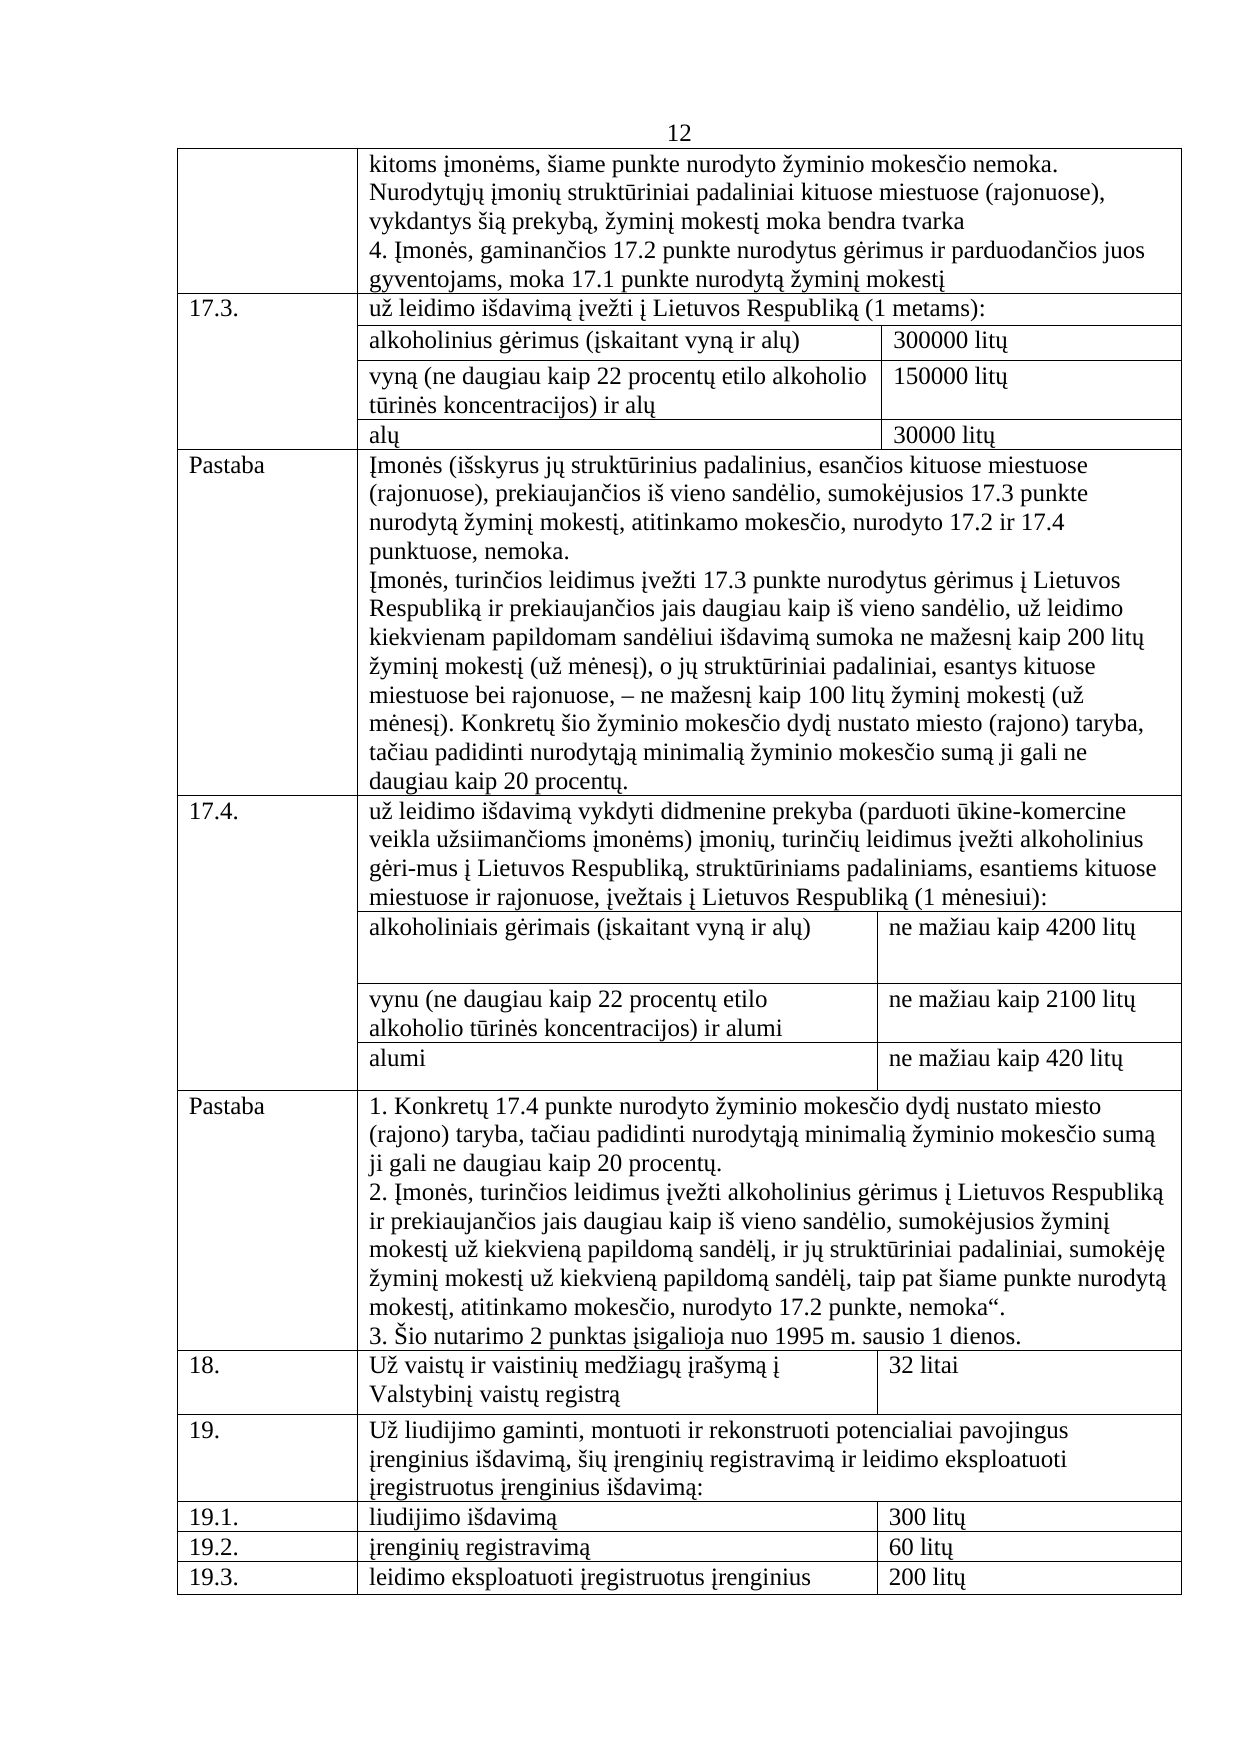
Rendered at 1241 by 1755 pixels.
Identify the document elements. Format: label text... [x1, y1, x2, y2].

table_cell leidimo eksploatuoti įregistruotus įrenginius [358, 1562, 877, 1594]
table_cell Už liudijimo gaminti, montuoti ir rekonstruoti potencialiai pavojingus įrenginius išdavimą, šių įrenginių registravimą ir leidimo eksploatuoti įregistruotus įrenginius išdavimą: [358, 1415, 1181, 1501]
table_cell Už vaistų ir vaistinių medžiagų įrašymą į Valstybinį vaistų registrą [358, 1351, 877, 1414]
table_cell 19. [178, 1415, 357, 1501]
table_cell 17.3. [178, 294, 357, 449]
table_cell 17.4. [178, 796, 357, 1090]
table_cell 19.3. [178, 1562, 357, 1594]
table_cell Įmonės (išskyrus jų struktūrinius padalinius, esančios kituose miestuose (rajonuose), prekiaujančios iš vieno sandėlio, sumokėjusios 17.3 punkte nurodytą žyminį mokestį, atitinkamo mokesčio, nurodyto 17.2 ir 17.4 punktuose, nemoka. Įmonės, turinčios leidimus įvežti 17.3 punkte nurodytus gėrimus į Lietuvos Respubliką ir prekiaujančios jais daugiau kaip iš vieno sandėlio, už leidimo kiekvienam papildomam sandėliui išdavimą sumoka ne mažesnį kaip 200 litų žyminį mokestį (už mėnesį), o jų struktūriniai padaliniai, esantys kituose miestuose bei rajonuose, – ne mažesnį kaip 100 litų žyminį mokestį (už mėnesį). Konkretų šio žyminio mokesčio dydį nustato miesto (rajono) taryba, tačiau padidinti nurodytąją minimalią žyminio mokesčio sumą ji gali ne daugiau kaip 20 procentų. [358, 450, 1181, 795]
table_cell 18. [178, 1351, 357, 1414]
table_cell ne mažiau kaip 4200 litų [878, 912, 1181, 983]
table_cell alkoholinius gėrimus (įskaitant vyną ir alų) [358, 326, 881, 360]
table_cell už leidimo išdavimą įvežti į Lietuvos Respubliką (1 metams): [358, 294, 1181, 324]
table_cell Pastaba [178, 450, 357, 795]
table_cell Pastaba [178, 1091, 357, 1349]
table_cell 300000 litų [882, 326, 1181, 360]
table_cell kitoms įmonėms, šiame punkte nurodyto žyminio mokesčio nemoka. Nurodytųjų įmonių struktūriniai padaliniai kituose miestuose (rajonuose), vykdantys šią prekybą, žyminį mokestį moka bendra tvarka 4. Įmonės, gaminančios 17.2 punkte nurodytus gėrimus ir parduodančios juos gyventojams, moka 17.1 punkte nurodytą žyminį mokestį [358, 149, 1181, 292]
table_cell ne mažiau kaip 2100 litų [878, 984, 1181, 1042]
table_cell 60 litų [878, 1532, 1181, 1561]
table_cell 19.2. [178, 1532, 357, 1561]
table_cell ne mažiau kaip 420 litų [878, 1043, 1181, 1090]
table_cell vyną (ne daugiau kaip 22 procentų etilo alkoholio tūrinės koncentracijos) ir alų [358, 361, 881, 419]
table_cell 30000 litų [882, 420, 1181, 449]
table_cell 300 litų [878, 1502, 1181, 1531]
table_cell [178, 149, 357, 292]
table_cell už leidimo išdavimą vykdyti didmenine prekyba (parduoti ūkine-komercine veikla užsiimančioms įmonėms) įmonių, turinčių leidimus įvežti alkoholinius gėri-mus į Lietuvos Respubliką, struktūriniams padaliniams, esantiems kituose miestuose ir rajonuose, įvežtais į Lietuvos Respubliką (1 mėnesiui): [358, 796, 1181, 911]
table_cell liudijimo išdavimą [358, 1502, 877, 1531]
table_cell 32 litai [878, 1351, 1181, 1414]
table_cell alkoholiniais gėrimais (įskaitant vyną ir alų) [358, 912, 877, 983]
table_cell alumi [358, 1043, 877, 1090]
table_cell 200 litų [878, 1562, 1181, 1594]
table_cell 1. Konkretų 17.4 punkte nurodyto žyminio mokesčio dydį nustato miesto (rajono) taryba, tačiau padidinti nurodytąją minimalią žyminio mokesčio sumą ji gali ne daugiau kaip 20 procentų. 2. Įmonės, turinčios leidimus įvežti alkoholinius gėrimus į Lietuvos Respubliką ir prekiaujančios jais daugiau kaip iš vieno sandėlio, sumokėjusios žyminį mokestį už kiekvieną papildomą sandėlį, ir jų struktūriniai padaliniai, sumokėję žyminį mokestį už kiekvieną papildomą sandėlį, taip pat šiame punkte nurodytą mokestį, atitinkamo mokesčio, nurodyto 17.2 punkte, nemoka“. 3. Šio nutarimo 2 punktas įsigalioja nuo 1995 m. sausio 1 dienos. [358, 1091, 1181, 1349]
table_cell vynu (ne daugiau kaip 22 procentų etilo alkoholio tūrinės koncentracijos) ir alumi [358, 984, 877, 1042]
table_cell alų [358, 420, 881, 449]
table_cell 150000 litų [882, 361, 1181, 419]
table_cell 19.1. [178, 1502, 357, 1531]
table_cell įrenginių registravimą [358, 1532, 877, 1561]
